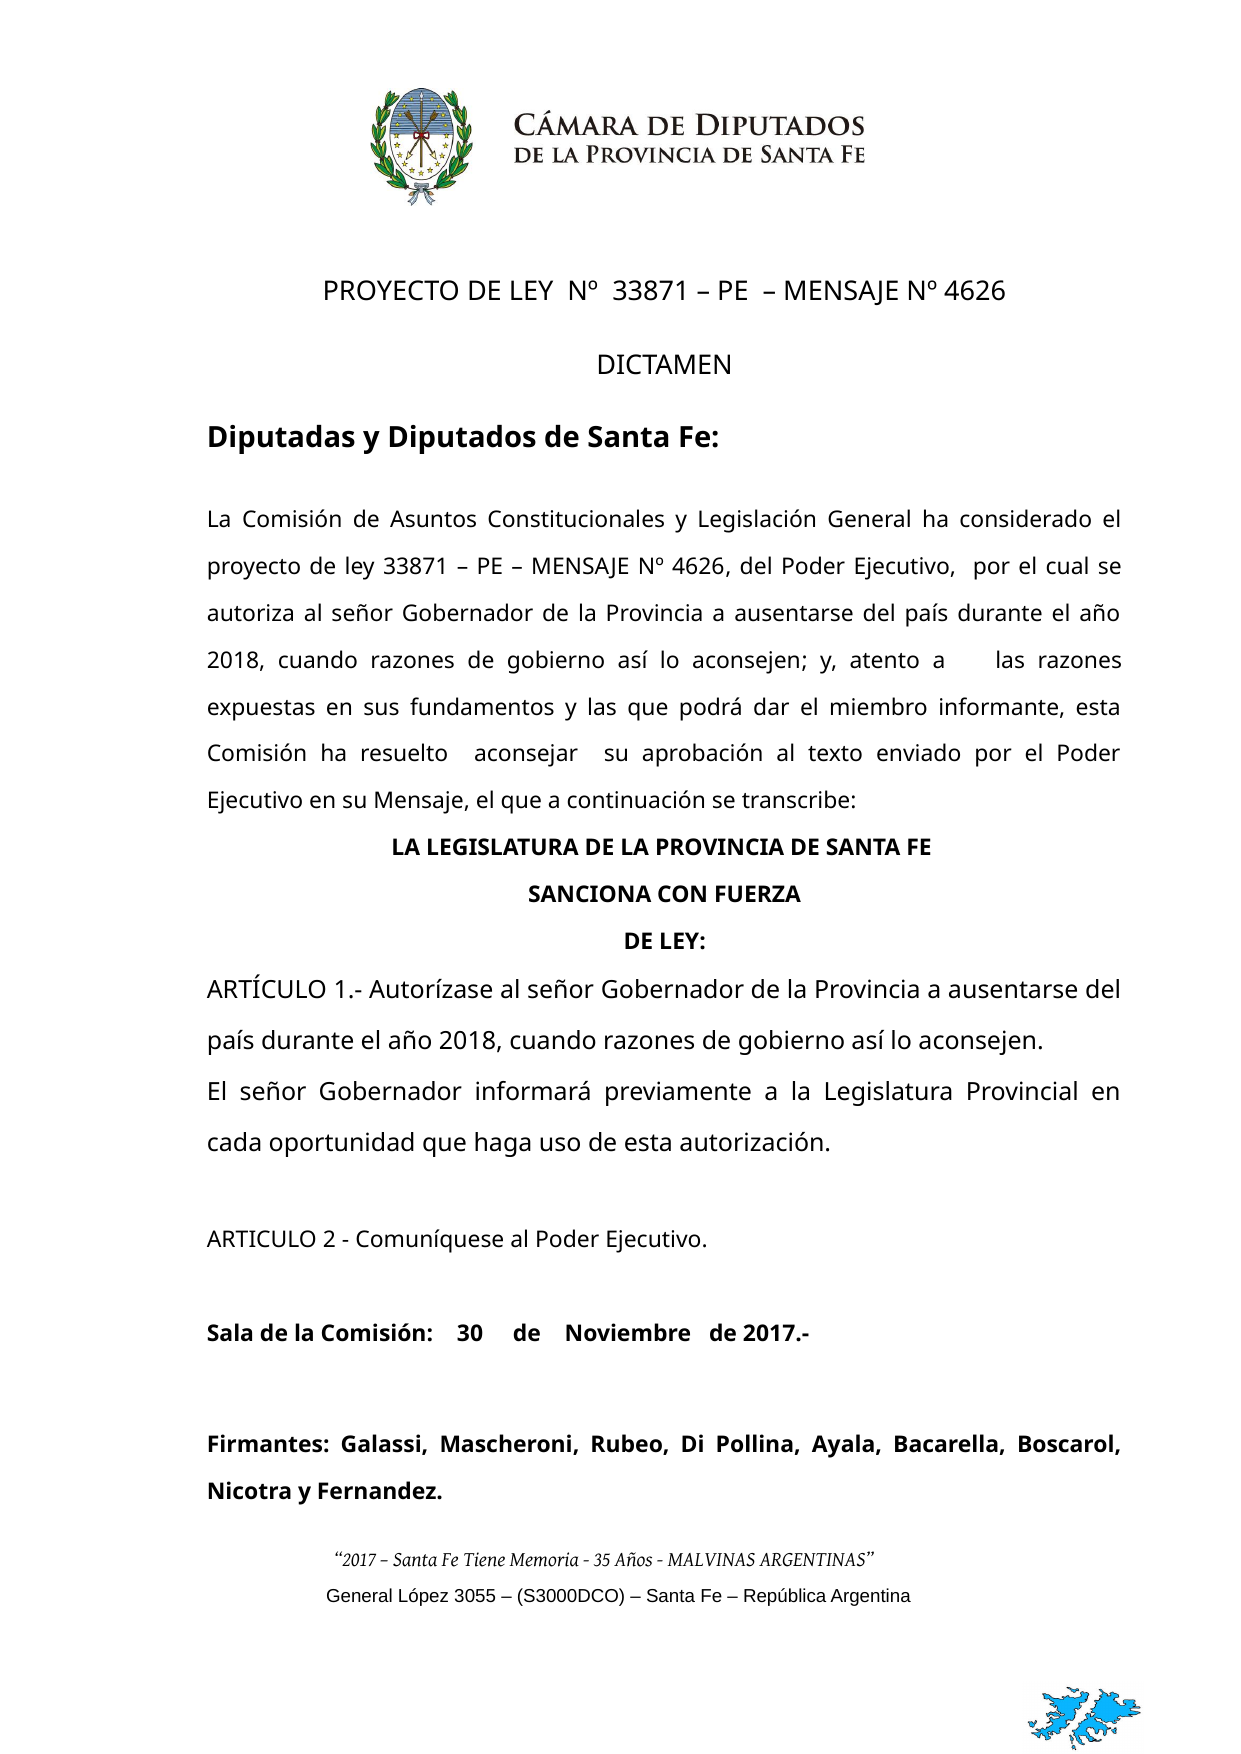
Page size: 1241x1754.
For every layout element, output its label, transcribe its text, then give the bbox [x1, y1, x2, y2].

subtitle Diputadas y Diputados de Santa Fe: [207, 416, 1122, 456]
text SANCIONA CON FUERZA [207, 878, 1122, 909]
text ARTÍCULO 1.- Autorízase al señor Gobernador de la Provincia a ausentarse del país durante el año 2018, cuando razones de gobierno así lo aconsejen. [207, 972, 1122, 1057]
text PROYECTO DE LEY Nº 33871 – PE – MENSAJE Nº 4626 [207, 272, 1122, 308]
picture [1021, 1681, 1144, 1754]
text LA LEGISLATURA DE LA PROVINCIA DE SANTA FE [207, 831, 1122, 862]
text ARTICULO 2 - Comuníquese al Poder Ejecutivo. [207, 1223, 1122, 1254]
text Sala de la Comisión: 30 de Noviembre de 2017.- [207, 1316, 1122, 1348]
text DE LEY: [207, 925, 1122, 956]
text DICTAMEN [207, 345, 1122, 382]
picture [370, 88, 865, 210]
text El señor Gobernador informará previamente a la Legislatura Provincial en cada oportunidad que haga uso de esta autorización. [207, 1074, 1122, 1159]
text Firmantes: Galassi, Mascheroni, Rubeo, Di Pollina, Ayala, Bacarella, Boscarol, Nicotra y Fernandez. [207, 1428, 1122, 1506]
text La Comisión de Asuntos Constitucionales y Legislación General ha considerado el proyecto de ley 33871 – PE – MENSAJE Nº 4626, del Poder Ejecutivo, por el cual se autoriza al señor Gobernador de la Provincia a ausentarse del país durante el año 2018, cuando razones de gobierno así lo aconsejen; y, atento a las razones expuestas en sus fundamentos y las que podrá dar el miembro informante, esta Comisión ha resuelto aconsejar su aprobación al texto enviado por el Poder Ejecutivo en su Mensaje, el que a continuación se transcribe: [207, 503, 1122, 815]
